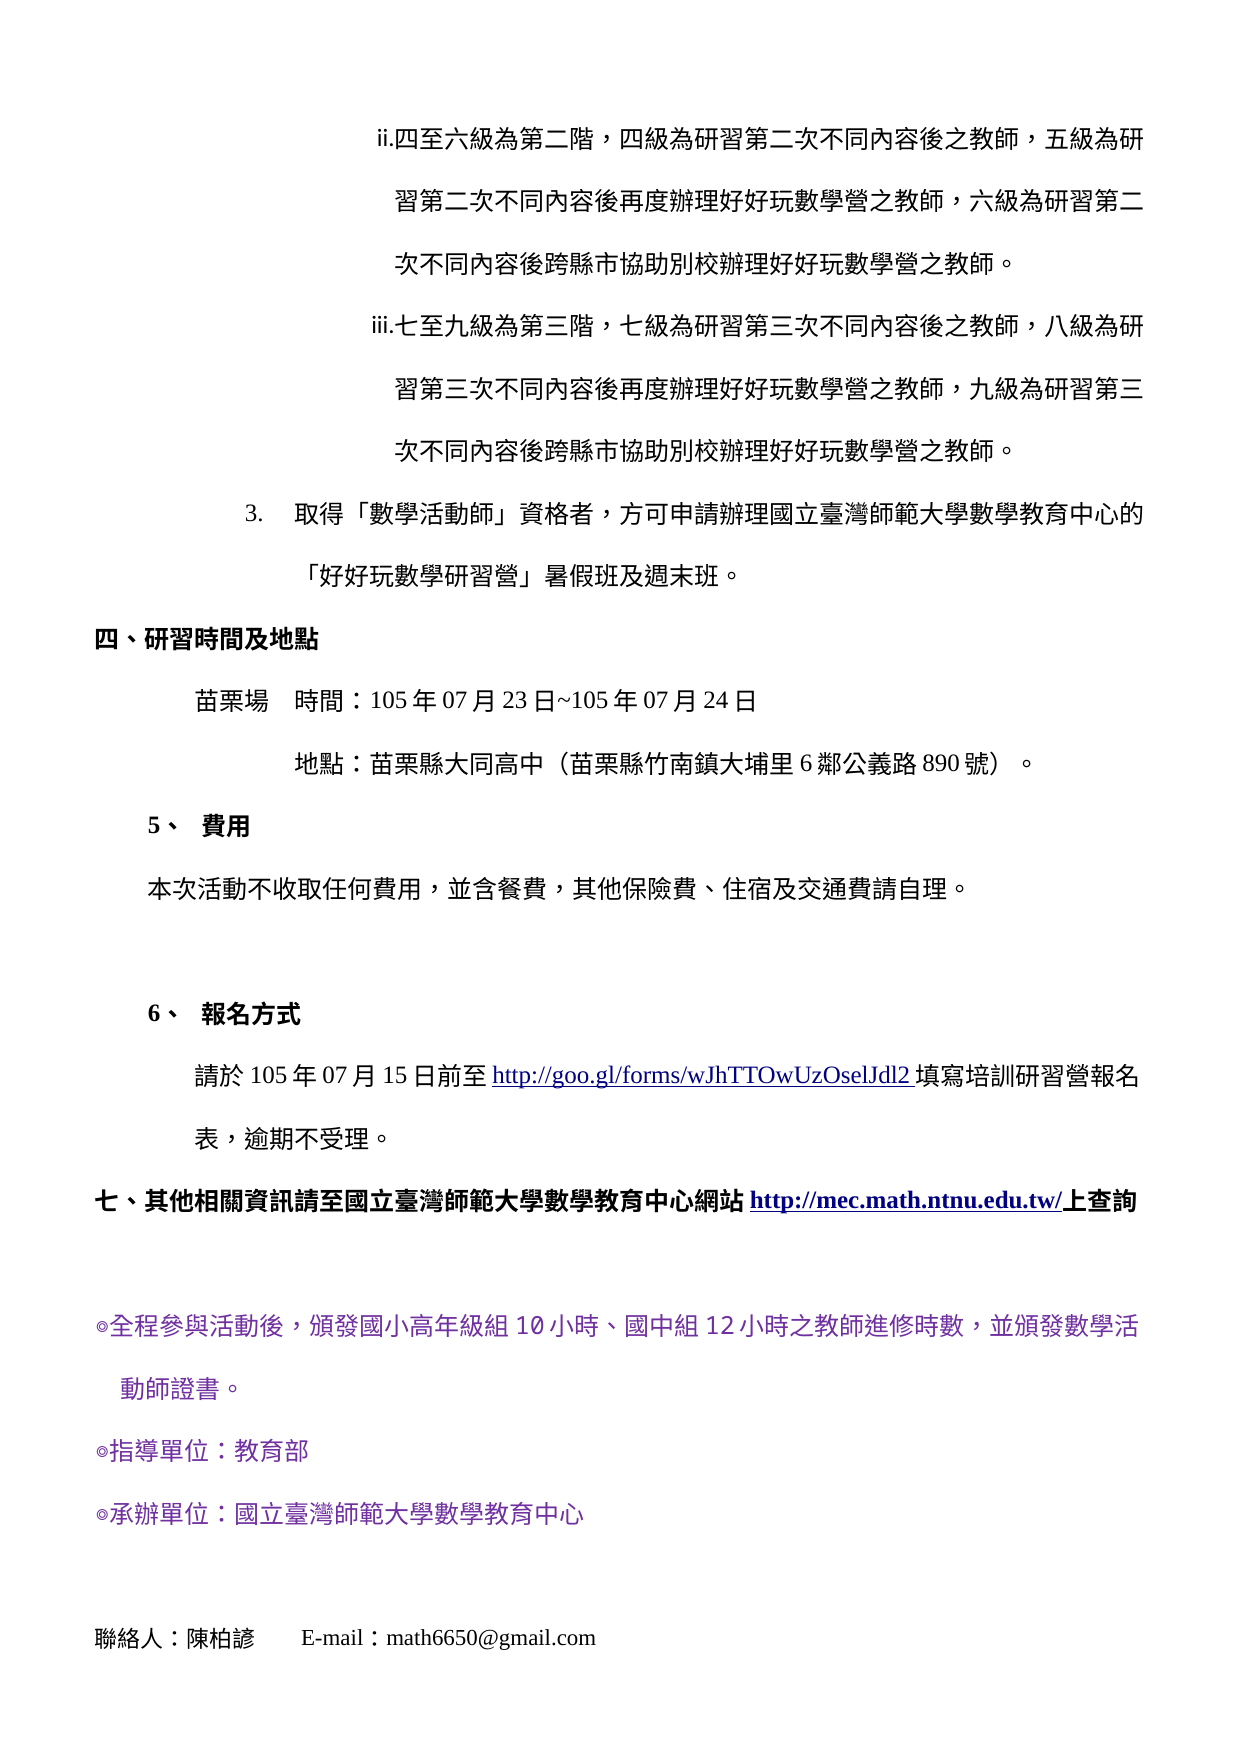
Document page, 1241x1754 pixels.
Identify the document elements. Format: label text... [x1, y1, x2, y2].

text ◎指導單位：教育部 [94, 1408, 1146, 1471]
text 本次活動不收取任何費用，並含餐費，其他保險費、住宿及交通費請自理。 [148, 846, 1146, 908]
list 四至六級為第二階，四級為研習第二次不同內容後之教師，五級為研習第二次不同內容後再度辦理好好玩數學營之教師，六級為研習第二次不同內容後跨縣市協助別校辦理好好玩數學營之教師。 [344, 96, 1146, 283]
text 七、其他相關資訊請至國立臺灣師範大學數學教育中心網站http://mec.math.ntnu.edu.tw/上查詢 [94, 1158, 1146, 1221]
text 地點：苗栗縣大同高中（苗栗縣竹南鎮大埔里6鄰公義路890號）。 [244, 721, 1146, 783]
list 費用 [148, 783, 1146, 846]
text 苗栗場 時間：105年07月23日~105年07月24日 [194, 658, 1146, 721]
text 請於105年07月15日前至http://goo.gl/forms/wJhTTOwUzOselJdl2填寫培訓研習營報名表，逾期不受理。 [194, 1033, 1146, 1158]
text 聯絡人：陳柏諺 E-mail：math6650@gmail.com [94, 1596, 1146, 1658]
text 四、研習時間及地點 [94, 596, 1146, 658]
list 七至九級為第三階，七級為研習第三次不同內容後之教師，八級為研習第三次不同內容後再度辦理好好玩數學營之教師，九級為研習第三次不同內容後跨縣市協助別校辦理好好玩數學營之教師。 [344, 283, 1146, 471]
text ◎全程參與活動後，頒發國小高年級組10小時、國中組12小時之教師進修時數，並頒發數學活動師證書。 [94, 1283, 1146, 1408]
list 取得「數學活動師」資格者，方可申請辦理國立臺灣師範大學數學教育中心的「好好玩數學研習營」暑假班及週末班。 [244, 471, 1146, 596]
text ◎承辦單位：國立臺灣師範大學數學教育中心 [94, 1471, 1146, 1533]
list 報名方式 [148, 971, 1146, 1033]
